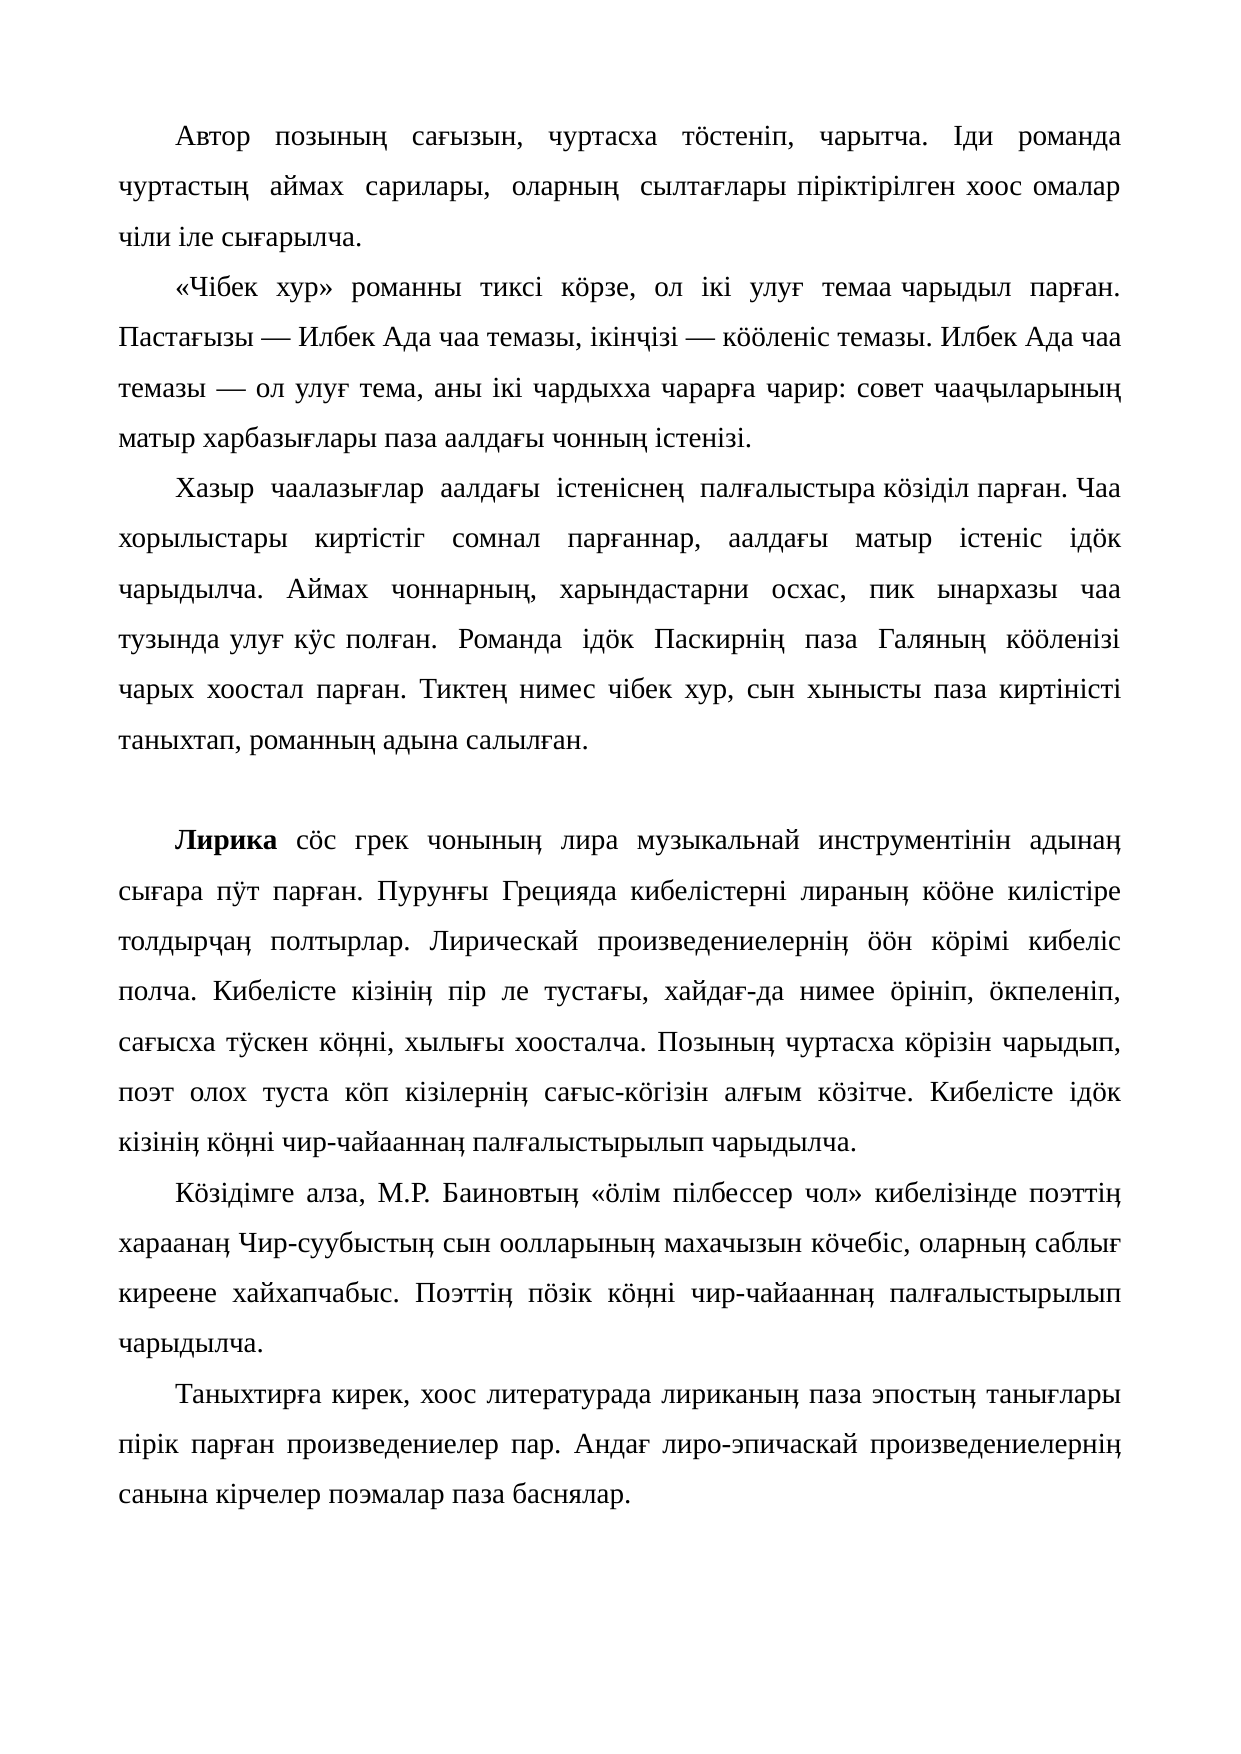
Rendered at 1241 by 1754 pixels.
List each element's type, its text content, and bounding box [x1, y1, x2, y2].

text Автор позының сағызын, чуртасха тӧстенiп, чарытча. Iди романда чуртастың аймах сарилары, оларның сылтағлары пiрiктiрiлген хоос омалар чiли iле сығарылча. [118, 118, 1122, 252]
text Хазыр чаалазығлар аалдағы iстенiснең палғалыстыра кӧзiдiл парған. Чаа хорылыстары киртiстiг сомнал парғаннар, аалдағы матыр iстенiс iдӧк чарыдылча. Аймах чоннарның, харындастарни осхас, пик ынархазы чаа тузында улуғ кӱс полған. Романда iдӧк Паскирнiң паза Галяның кӧӧленiзi чарых хоостал парған. Тиктең нимес чiбек хур, сын хынысты паза киртiнiстi таныхтап, романның адына салылған. [118, 470, 1122, 755]
text Кӧзідімге алза, М.Р. Баиновтыӊ «ӧлім пілбессер чол» кибелізінде поэттіӊ хараанаӊ Чир-суубыстыӊ сын оолларыныӊ махачызын кӧчебіс, оларныӊ саблығ киреене хайхапчабыс. Поэттіӊ пӧзік кӧӊні чир-чайааннаӊ палғалыстырылып чарыдылча. [118, 1175, 1122, 1359]
text Таныхтирға кирек, хоос литературада лириканыӊ паза эпостыӊ танығлары пірік парған произведениелер пар. Андағ лиро-эпичаскай произведениелерніӊ санына кірчелер поэмалар паза баснялар. [118, 1376, 1122, 1510]
text Лирика сӧс грек чоныныӊ лира музыкальнай инструментінін адынаӊ сығара пӱт парған. Пурунғы Грецияда кибелістерні лираныӊ кӧӧне килістіре толдырҷаӊ полтырлар. Лирическай произведениелерніӊ ӧӧн кӧрімі кибеліс полча. Кибелісте кізініӊ пір ле тустағы, хайдағ-да нимее ӧрініп, ӧкпеленіп, сағысха тӱскен кӧӊні, хылығы хоосталча. Позыныӊ чуртасха кӧрізін чарыдып, поэт олох туста кӧп кізілерніӊ сағыс-кӧгізін алғым кӧзітче. Кибелісте ідӧк кізініӊ кӧӊні чир-чайааннаӊ палғалыстырылып чарыдылча. [118, 822, 1122, 1158]
text «Чiбек хур» романны тиксi кӧрзе, ол iкi улуғ темаа чарыдыл парған. Пастағызы — Илбек Ада чаа темазы, iкiнҷiзi — кӧӧленiс темазы. Илбек Ада чаа темазы — ол улуғ тема, аны iкi чардыхха чарарға чарир: совет чааҷыларының матыр харбазығлары паза аалдағы чонның iстенiзi. [118, 269, 1122, 453]
